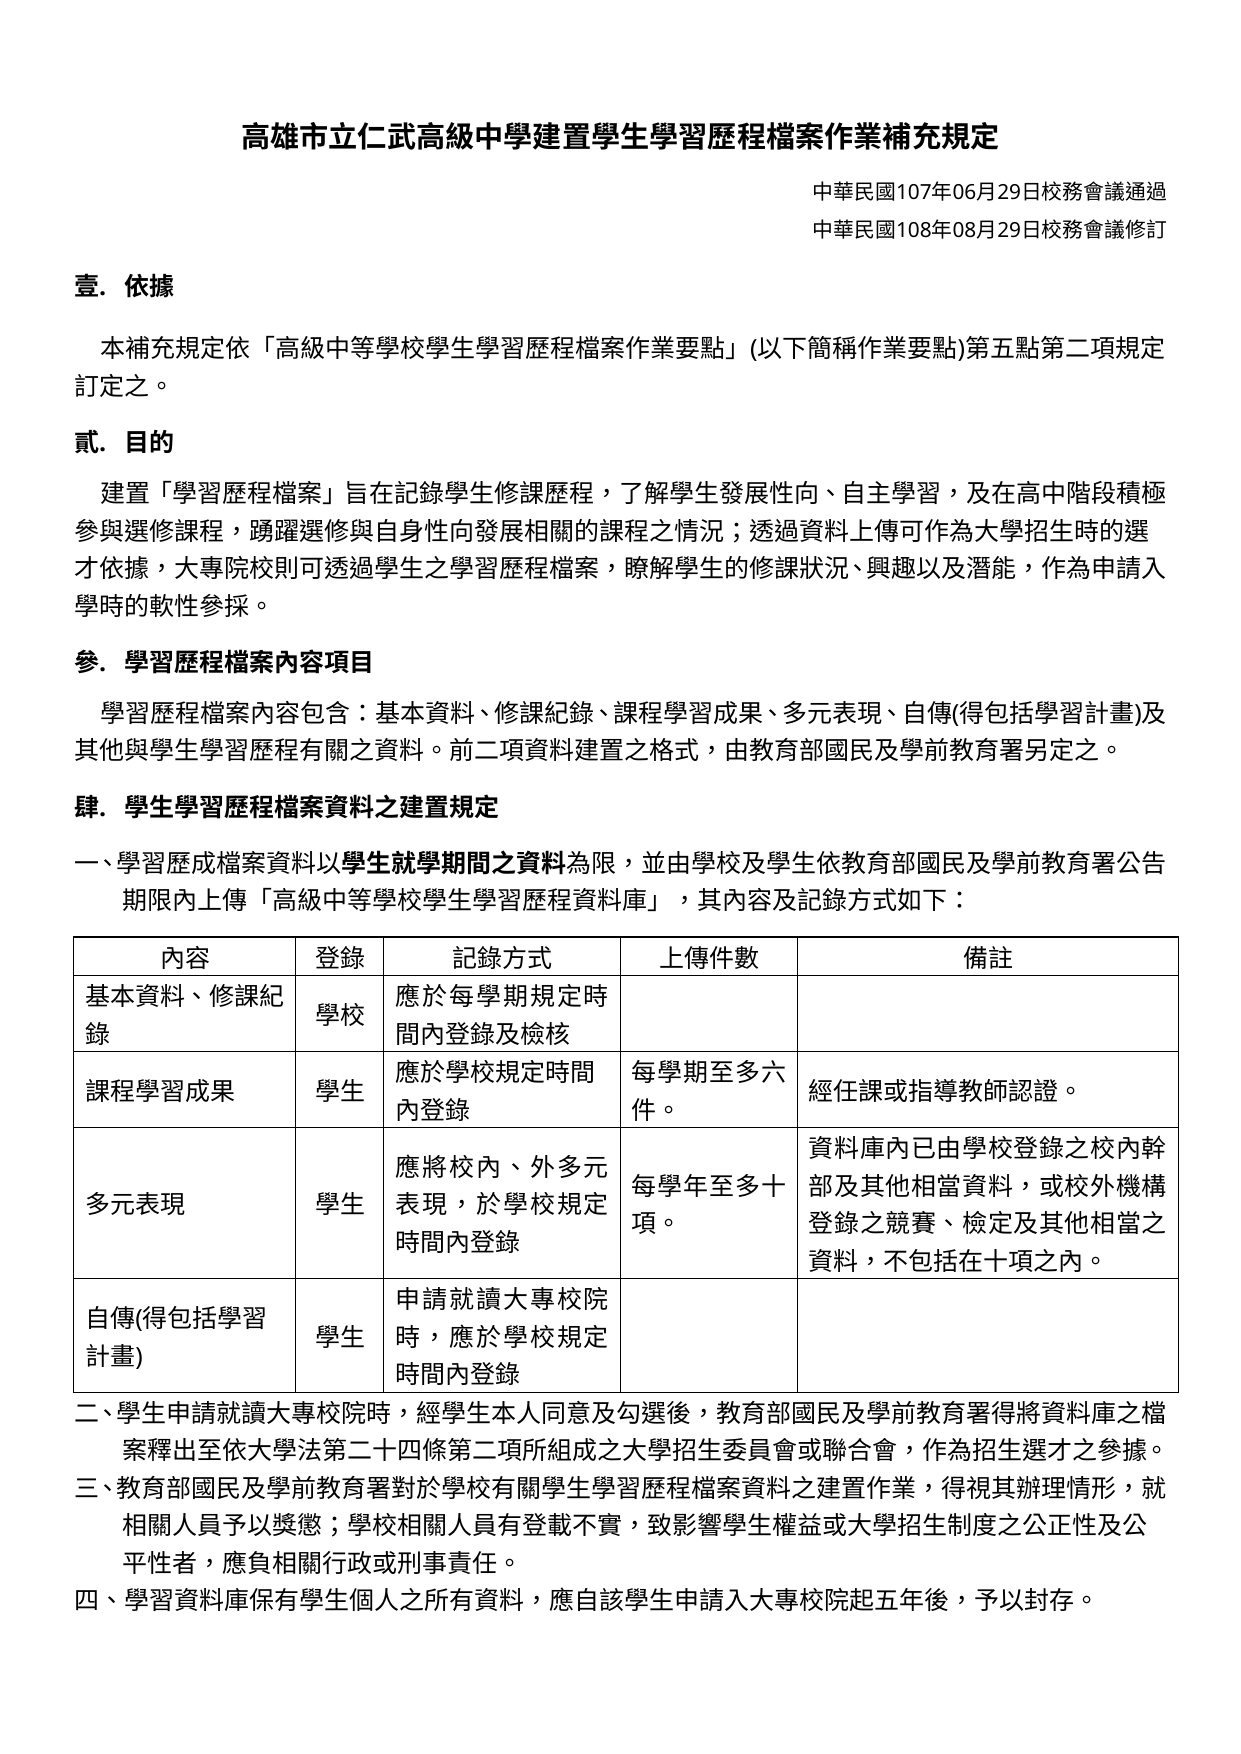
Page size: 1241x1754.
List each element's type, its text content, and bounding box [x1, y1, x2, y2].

table_cell 資料庫內已由學校登錄之校內幹部及其他相當資料，或校外機構登錄之競賽、檢定及其他相當之資料，不包括在十項之內。 [798, 1128, 1178, 1278]
table_cell 經任課或指導教師認證。 [798, 1052, 1178, 1127]
table_cell 學校 [296, 976, 383, 1051]
table_cell 每學期至多六件。 [621, 1052, 797, 1127]
table_cell 應於每學期規定時間內登錄及檢核 [384, 976, 620, 1051]
table_header 登錄 [296, 938, 383, 975]
table_cell 多元表現 [74, 1128, 295, 1278]
table_cell [798, 1279, 1178, 1392]
table_header 內容 [74, 938, 295, 975]
table_cell 學生 [296, 1128, 383, 1278]
table_cell 申請就讀大專校院時，應於學校規定時間內登錄 [384, 1279, 620, 1392]
text 學習歷程檔案內容包含：基本資料、修課紀錄、課程學習成果、多元表現、自傳(得包括學習計畫)及其他與學生學習歷程有關之資料。前二項資料建置之格式，由教育部國民及學前教育署另定之。 [74, 693, 1167, 768]
text 高雄市立仁武高級中學建置學生學習歷程檔案作業補充規定 [74, 97, 1167, 172]
table_cell 應於學校規定時間內登錄 [384, 1052, 620, 1127]
list 目的 [74, 422, 1167, 459]
text 中華民國107年06月29日校務會議通過 [74, 172, 1167, 209]
list 學習歷程檔案內容項目 [74, 642, 1167, 679]
table_cell [798, 976, 1178, 1051]
table_header 上傳件數 [621, 938, 797, 975]
text 二、學生申請就讀大專校院時，經學生本人同意及勾選後，教育部國民及學前教育署得將資料庫之檔案釋出至依大學法第二十四條第二項所組成之大學招生委員會或聯合會，作為招生選才之參據。 [74, 1393, 1167, 1468]
table_cell [621, 976, 797, 1051]
table_cell 應將校內、外多元表現，於學校規定時間內登錄 [384, 1128, 620, 1278]
table_cell 學生 [296, 1052, 383, 1127]
text 三、教育部國民及學前教育署對於學校有關學生學習歷程檔案資料之建置作業，得視其辦理情形，就相關人員予以獎懲；學校相關人員有登載不實，致影響學生權益或大學招生制度之公正性及公平性者，應負相關行政或刑事責任。 [74, 1468, 1167, 1580]
list 依據 [74, 266, 1167, 303]
table_header 記錄方式 [384, 938, 620, 975]
table_cell 基本資料、修課紀錄 [74, 976, 295, 1051]
text 建置「學習歷程檔案」旨在記錄學生修課歷程，了解學生發展性向、自主學習，及在高中階段積極參與選修課程，踴躍選修與自身性向發展相關的課程之情況；透過資料上傳可作為大學招生時的選才依據，大專院校則可透過學生之學習歷程檔案，瞭解學生的修課狀況、興趣以及潛能，作為申請入學時的軟性參採。 [74, 473, 1167, 623]
table_cell 自傳(得包括學習計畫) [74, 1279, 295, 1392]
table_header 備註 [798, 938, 1178, 975]
list 學生學習歷程檔案資料之建置規定 [74, 786, 1167, 824]
text 本補充規定依「高級中等學校學生學習歷程檔案作業要點」(以下簡稱作業要點)第五點第二項規定訂定之。 [74, 328, 1167, 403]
text 中華民國108年08月29日校務會議修訂 [74, 209, 1167, 247]
table_cell [621, 1279, 797, 1392]
table_cell 學生 [296, 1279, 383, 1392]
table_cell 課程學習成果 [74, 1052, 295, 1127]
table_cell 每學年至多十項。 [621, 1128, 797, 1278]
text 一、學習歷成檔案資料以學生就學期間之資料為限，並由學校及學生依教育部國民及學前教育署公告期限內上傳「高級中等學校學生學習歷程資料庫」，其內容及記錄方式如下： [74, 843, 1167, 918]
text 四、學習資料庫保有學生個人之所有資料，應自該學生申請入大專校院起五年後，予以封存。 [74, 1580, 1167, 1618]
